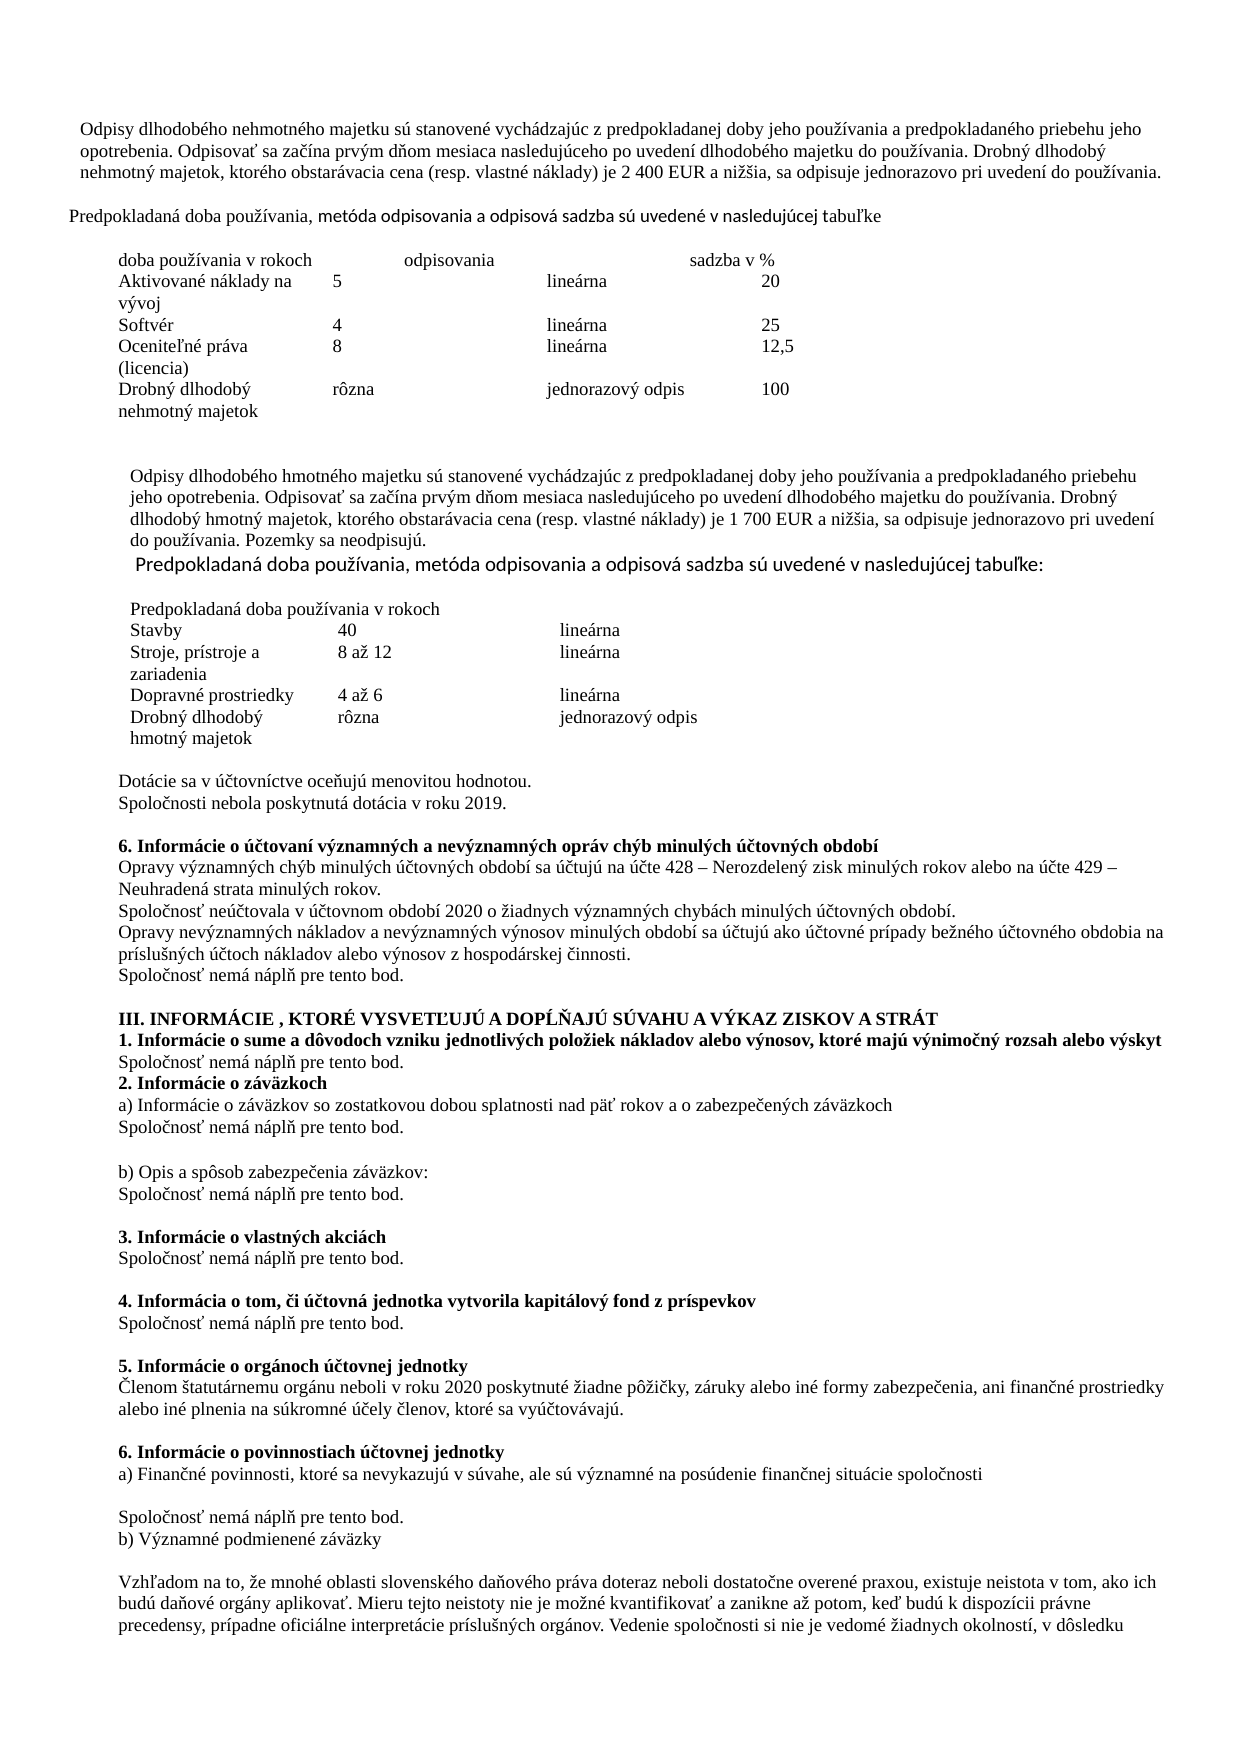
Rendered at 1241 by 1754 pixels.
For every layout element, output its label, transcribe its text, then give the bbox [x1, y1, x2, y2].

table_header doba používania v rokoch [107, 249, 393, 270]
list a) Informácie o záväzkov so zostatkovou dobou splatnosti nad päť rokov a o zabezpečených záväzkoch [118, 1094, 1182, 1115]
text Vzhľadom na to, že mnohé oblasti slovenského daňového práva doteraz neboli dostatočne overené praxou, existuje neistota v tom, ako ich budú daňové orgány aplikovať. Mieru tejto neistoty nie je možné kvantifikovať a zanikne až potom, keď budú k dispozícii právne precedensy, prípadne oficiálne interpretácie príslušných orgánov. Vedenie spoločnosti si nie je vedomé žiadnych okolností, v dôsledku [118, 1571, 1182, 1635]
table_header Odpisy dlhodobého hmotného majetku sú stanovené vychádzajúc z predpokladanej doby jeho používania a predpokladaného priebehu jeho opotrebenia. Odpisovať sa začína prvým dňom mesiaca nasledujúceho po uvedení dlhodobého majetku do používania. Drobný dlhodobý hmotný majetok, ktorého obstarávacia cena (resp. vlastné náklady) je 1 700 EUR a nižšia, sa odpisuje jednorazovo pri uvedení do používania. Pozemky sa neodpisujú. Predpokladaná doba používania, metóda odpisovania a odpisová sadzba sú uvedené v nasledujúcej tabuľke: [119, 465, 1184, 598]
table_cell lineárna [548, 619, 1184, 641]
text Spoločnosť nemá náplň pre tento bod. [118, 1506, 1182, 1527]
text 4. Informácia o tom, či účtovná jednotka vytvorila kapitálový fond z príspevkov [118, 1290, 1182, 1312]
text Spoločnosť neúčtovala v účtovnom období 2020 o žiadnych významných chybách minulých účtovných období. [118, 899, 1182, 921]
table_cell jednorazový odpis [535, 378, 750, 421]
text Spoločnosť nemá náplň pre tento bod. [118, 1312, 1182, 1333]
text 1. Informácie o sume a dôvodoch vzniku jednotlivých položiek nákladov alebo výnosov, ktoré majú výnimočný rozsah alebo výskyt [118, 1029, 1182, 1051]
list Spoločnosť nemá náplň pre tento bod. [118, 1116, 1182, 1138]
text Spoločnosť nemá náplň pre tento bod. [118, 1247, 1182, 1269]
table_cell 12,5 [750, 335, 964, 378]
text 5. Informácie o orgánoch účtovnej jednotky [118, 1355, 1182, 1376]
table_cell 100 [750, 378, 964, 421]
text Spoločnosť nemá náplň pre tento bod. [118, 964, 1182, 986]
table_header 5 [321, 270, 535, 313]
table_cell Softvér [107, 314, 321, 335]
table_cell lineárna [548, 641, 1184, 684]
text III. INFORMÁCIE , KTORÉ VYSVETĽUJÚ A DOPĹŇAJÚ SÚVAHU A VÝKAZ ZISKOV A STRÁT [118, 1007, 1182, 1029]
table_cell 25 [750, 314, 964, 335]
text Opravy významných chýb minulých účtovných období sa účtujú na účte 428 – Nerozdelený zisk minulých rokov alebo na účte 429 – Neuhradená strata minulých rokov. [118, 856, 1182, 899]
table_cell Drobný dlhodobý hmotný majetok [119, 706, 326, 749]
table_cell Oceniteľné práva (licencia) [107, 335, 321, 378]
text Dotácie sa v účtovníctve oceňujú menovitou hodnotou. [118, 770, 1182, 792]
table_cell 4 [321, 314, 535, 335]
table_cell lineárna [535, 335, 750, 378]
table_cell lineárna [535, 314, 750, 335]
list b) Opis a spôsob zabezpečenia záväzkov: [118, 1161, 1182, 1182]
table_cell Predpokladaná doba používania v rokoch [119, 598, 1184, 619]
text 6. Informácie o povinnostiach účtovnej jednotky [118, 1441, 1182, 1463]
table_header sadzba v % [678, 249, 964, 270]
table_header Aktivované náklady na vývoj [107, 270, 321, 313]
text Spoločnosť nemá náplň pre tento bod. [118, 1182, 1182, 1204]
table_cell 8 až 12 [326, 641, 548, 684]
text Členom štatutárnemu orgánu neboli v roku 2020 poskytnuté žiadne pôžičky, záruky alebo iné formy zabezpečenia, ani finančné prostriedky alebo iné plnenia na súkromné účely členov, ktoré sa vyúčtovávajú. [118, 1376, 1182, 1419]
table_header Ročná odpisová [1176, 118, 1184, 227]
table_cell Stavby [119, 619, 326, 641]
table_cell Dopravné prostriedky [119, 684, 326, 706]
text 2. Informácie o záväzkoch [118, 1072, 1182, 1094]
table_cell jednorazový odpis [548, 706, 1184, 749]
table_cell 4 až 6 [326, 684, 548, 706]
text 6. Informácie o účtovaní významných a nevýznamných opráv chýb minulých účtovných období [118, 835, 1182, 856]
table_header lineárna [535, 270, 750, 313]
table_cell Drobný dlhodobý nehmotný majetok [107, 378, 321, 421]
table_header odpisovania [393, 249, 678, 270]
table_cell 40 [326, 619, 548, 641]
table_cell lineárna [548, 684, 1184, 706]
table_cell 8 [321, 335, 535, 378]
text Spoločnosť nemá náplň pre tento bod. [118, 1051, 1182, 1072]
table_cell rôzna [321, 378, 535, 421]
table_header 20 [750, 270, 964, 313]
list a) Finančné povinnosti, ktoré sa nevykazujú v súvahe, ale sú významné na posúdenie finančnej situácie spoločnosti [118, 1463, 1182, 1484]
table_cell rôzna [326, 706, 548, 749]
table_cell Stroje, prístroje a zariadenia [119, 641, 326, 684]
text Spoločnosti nebola poskytnutá dotácia v roku 2019. [118, 792, 1182, 813]
text 3. Informácie o vlastných akciách [118, 1226, 1182, 1247]
text Opravy nevýznamných nákladov a nevýznamných výnosov minulých období sa účtujú ako účtovné prípady bežného účtovného obdobia na príslušných účtoch nákladov alebo výnosov z hospodárskej činnosti. [118, 921, 1182, 964]
list b) Významné podmienené záväzky [118, 1527, 1182, 1549]
table_header Odpisy dlhodobého nehmotného majetku sú stanovené vychádzajúc z predpokladanej doby jeho používania a predpokladaného priebehu jeho opotrebenia. Odpisovať sa začína prvým dňom mesiaca nasledujúceho po uvedení dlhodobého majetku do používania. Drobný dlhodobý nehmotný majetok, ktorého obstarávacia cena (resp. vlastné náklady) je 2 400 EUR a nižšia, sa odpisuje jednorazovo pri uvedení do používania. Predpokladaná doba používania, metóda odpisovania a odpisová sadzba sú uvedené v nasledujúcej tabuľke [69, 118, 1176, 227]
